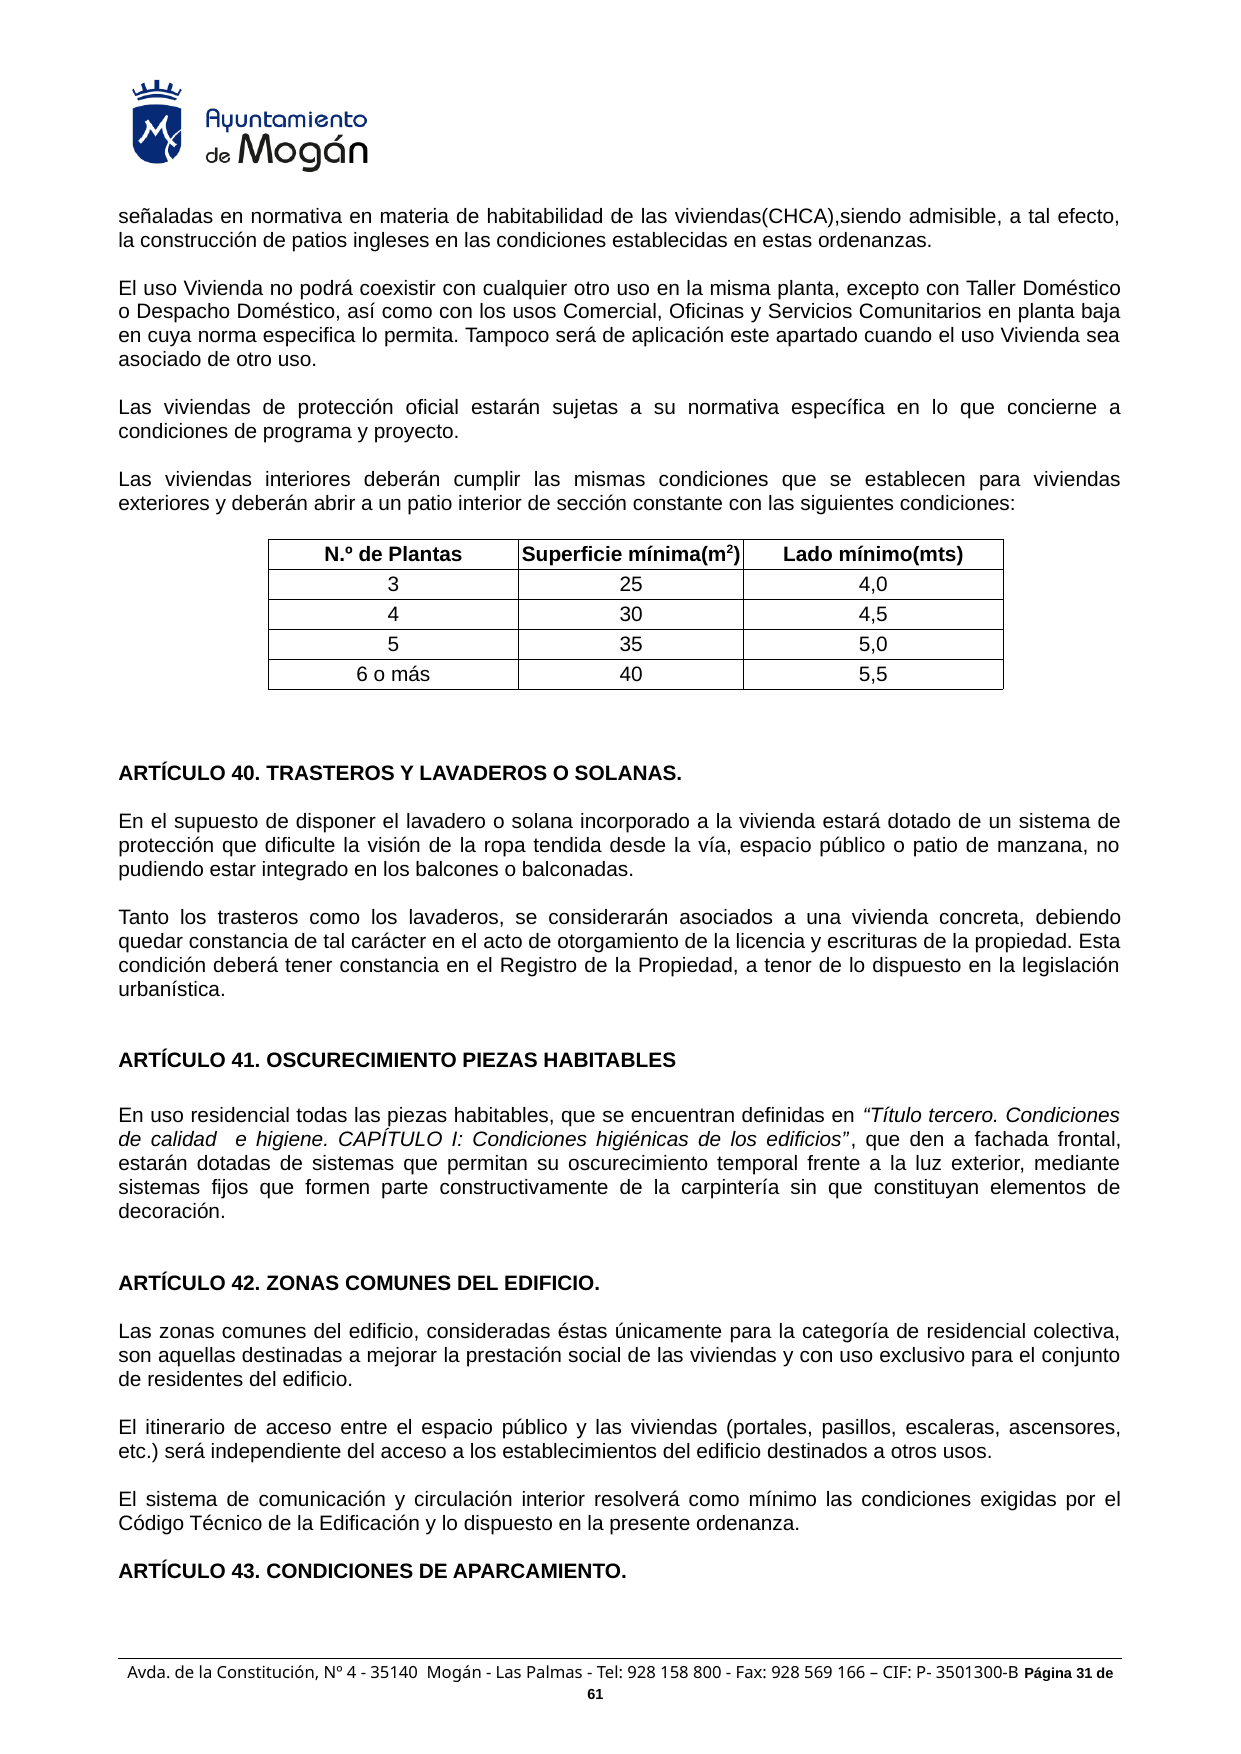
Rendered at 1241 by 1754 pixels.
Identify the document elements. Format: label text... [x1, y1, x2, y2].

table_cell 5,0 [744, 630, 1003, 658]
picture [117, 58, 385, 190]
table_cell 3 [269, 570, 518, 599]
text Tanto los trasteros como los lavaderos, se considerarán asociados a una vivienda concreta, debiendo quedar constancia de tal carácter en el acto de otorgamiento de la licencia y escrituras de la propiedad. Esta condición deberá tener constancia en el Registro de la Propiedad, a tenor de lo dispuesto en la legislación urbanística. [118, 904, 1122, 1000]
table_cell 5 [269, 630, 518, 658]
table_cell 5,5 [744, 660, 1003, 688]
text señaladas en normativa en materia de habitabilidad de las viviendas(CHCA),siendo admisible, a tal efecto, la construcción de patios ingleses en las condiciones establecidas en estas ordenanzas. [118, 203, 1122, 251]
text Las zonas comunes del edificio, consideradas éstas únicamente para la categoría de residencial colectiva, son aquellas destinadas a mejorar la prestación social de las viviendas y con uso exclusivo para el conjunto de residentes del edificio. [118, 1319, 1122, 1391]
table_header N.º de Plantas [269, 540, 518, 569]
text En uso residencial todas las piezas habitables, que se encuentran definidas en “Título tercero. Condiciones de calidad e higiene. CAPÍTULO I: Condiciones higiénicas de los edificios”, que den a fachada frontal, estarán dotadas de sistemas que permitan su oscurecimiento temporal frente a la luz exterior, mediante sistemas fijos que formen parte constructivamente de la carpintería sin que constituyan elementos de decoración. [118, 1103, 1122, 1223]
text El uso Vivienda no podrá coexistir con cualquier otro uso en la misma planta, excepto con Taller Doméstico o Despacho Doméstico, así como con los usos Comercial, Oficinas y Servicios Comunitarios en planta baja en cuya norma especifica lo permita. Tampoco será de aplicación este apartado cuando el uso Vivienda sea asociado de otro uso. [118, 275, 1122, 371]
text En el supuesto de disponer el lavadero o solana incorporado a la vivienda estará dotado de un sistema de protección que dificulte la visión de la ropa tendida desde la vía, espacio público o patio de manzana, no pudiendo estar integrado en los balcones o balconadas. [118, 809, 1122, 881]
table_cell 40 [519, 660, 743, 688]
table_header Superficie mínima(m2) [519, 540, 743, 569]
table_cell 35 [519, 630, 743, 658]
table_cell 30 [519, 600, 743, 629]
text ARTÍCULO 41. OSCURECIMIENTO PIEZAS HABITABLES [118, 1048, 1122, 1072]
text ARTÍCULO 42. ZONAS COMUNES DEL EDIFICIO. [118, 1271, 1122, 1295]
text ARTÍCULO 43. CONDICIONES DE APARCAMIENTO. [118, 1558, 1122, 1582]
table_cell 6 o más [269, 660, 518, 688]
text ARTÍCULO 40. TRASTEROS Y LAVADEROS O SOLANAS. [118, 761, 1122, 785]
text Las viviendas de protección oficial estarán sujetas a su normativa específica en lo que concierne a condiciones de programa y proyecto. [118, 395, 1122, 443]
table_cell 25 [519, 570, 743, 599]
table_header Lado mínimo(mts) [744, 540, 1003, 569]
text Las viviendas interiores deberán cumplir las mismas condiciones que se establecen para viviendas exteriores y deberán abrir a un patio interior de sección constante con las siguientes condiciones: [118, 467, 1122, 515]
table_cell 4,5 [744, 600, 1003, 629]
table_cell 4,0 [744, 570, 1003, 599]
text El itinerario de acceso entre el espacio público y las viviendas (portales, pasillos, escaleras, ascensores, etc.) será independiente del acceso a los establecimientos del edificio destinados a otros usos. [118, 1415, 1122, 1463]
table_cell 4 [269, 600, 518, 629]
text El sistema de comunicación y circulación interior resolverá como mínimo las condiciones exigidas por el Código Técnico de la Edificación y lo dispuesto en la presente ordenanza. [118, 1487, 1122, 1534]
